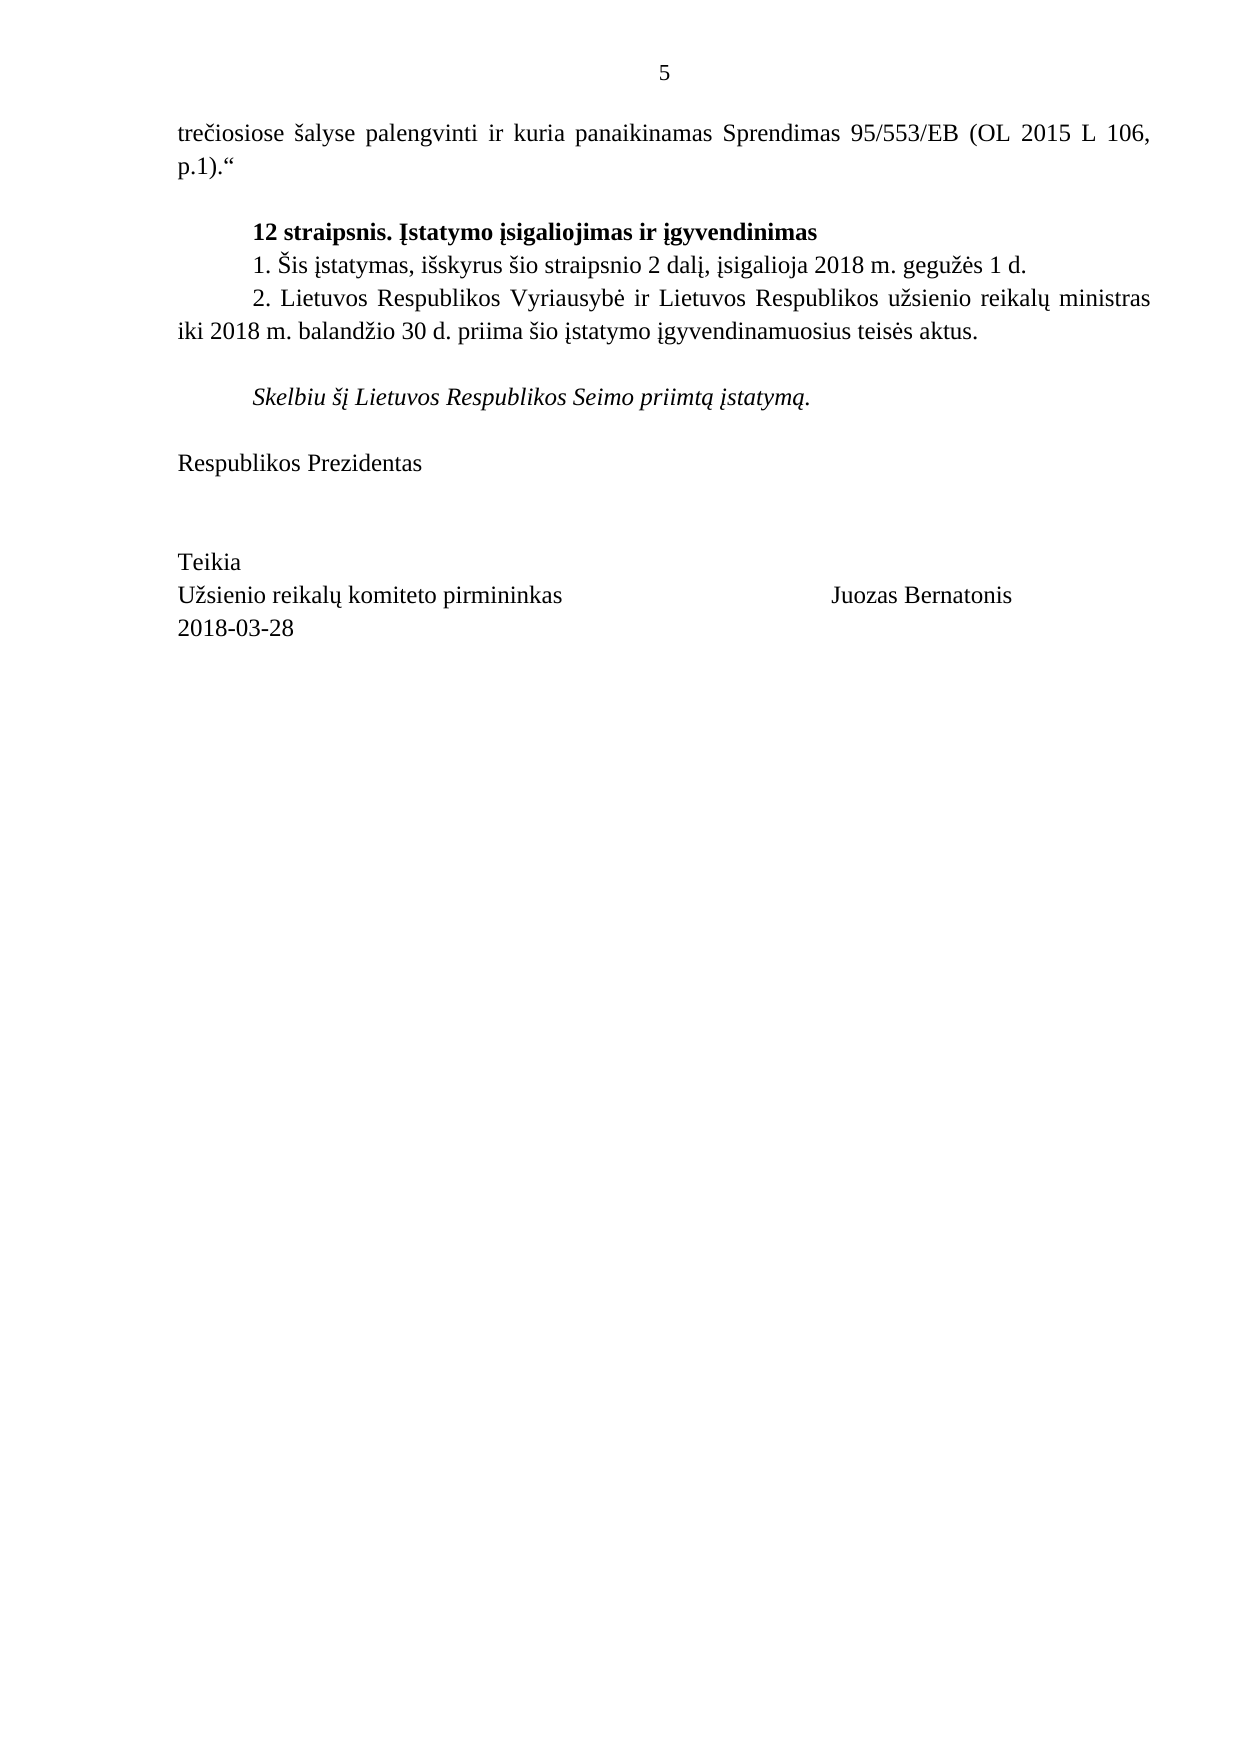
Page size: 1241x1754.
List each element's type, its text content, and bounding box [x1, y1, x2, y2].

text trečiosiose šalyse palengvinti ir kuria panaikinamas Sprendimas 95/553/EB (OL 2015 L 106, p.1).“ [177, 118, 1152, 180]
text Teikia [177, 547, 1152, 576]
text Skelbiu šį Lietuvos Respublikos Seimo priimtą įstatymą. [177, 382, 1152, 411]
text 1. Šis įstatymas, išskyrus šio straipsnio 2 dalį, įsigalioja 2018 m. gegužės 1 d. [177, 250, 1152, 279]
text 2. Lietuvos Respublikos Vyriausybė ir Lietuvos Respublikos užsienio reikalų ministras iki 2018 m. balandžio 30 d. priima šio įstatymo įgyvendinamuosius teisės aktus. [177, 283, 1152, 345]
text 2018-03-28 [177, 613, 1152, 642]
text Užsienio reikalų komiteto pirmininkas Juozas Bernatonis [177, 580, 1152, 609]
text Respublikos Prezidentas [177, 448, 1152, 477]
text 12 straipsnis. Įstatymo įsigaliojimas ir įgyvendinimas [177, 217, 1152, 246]
